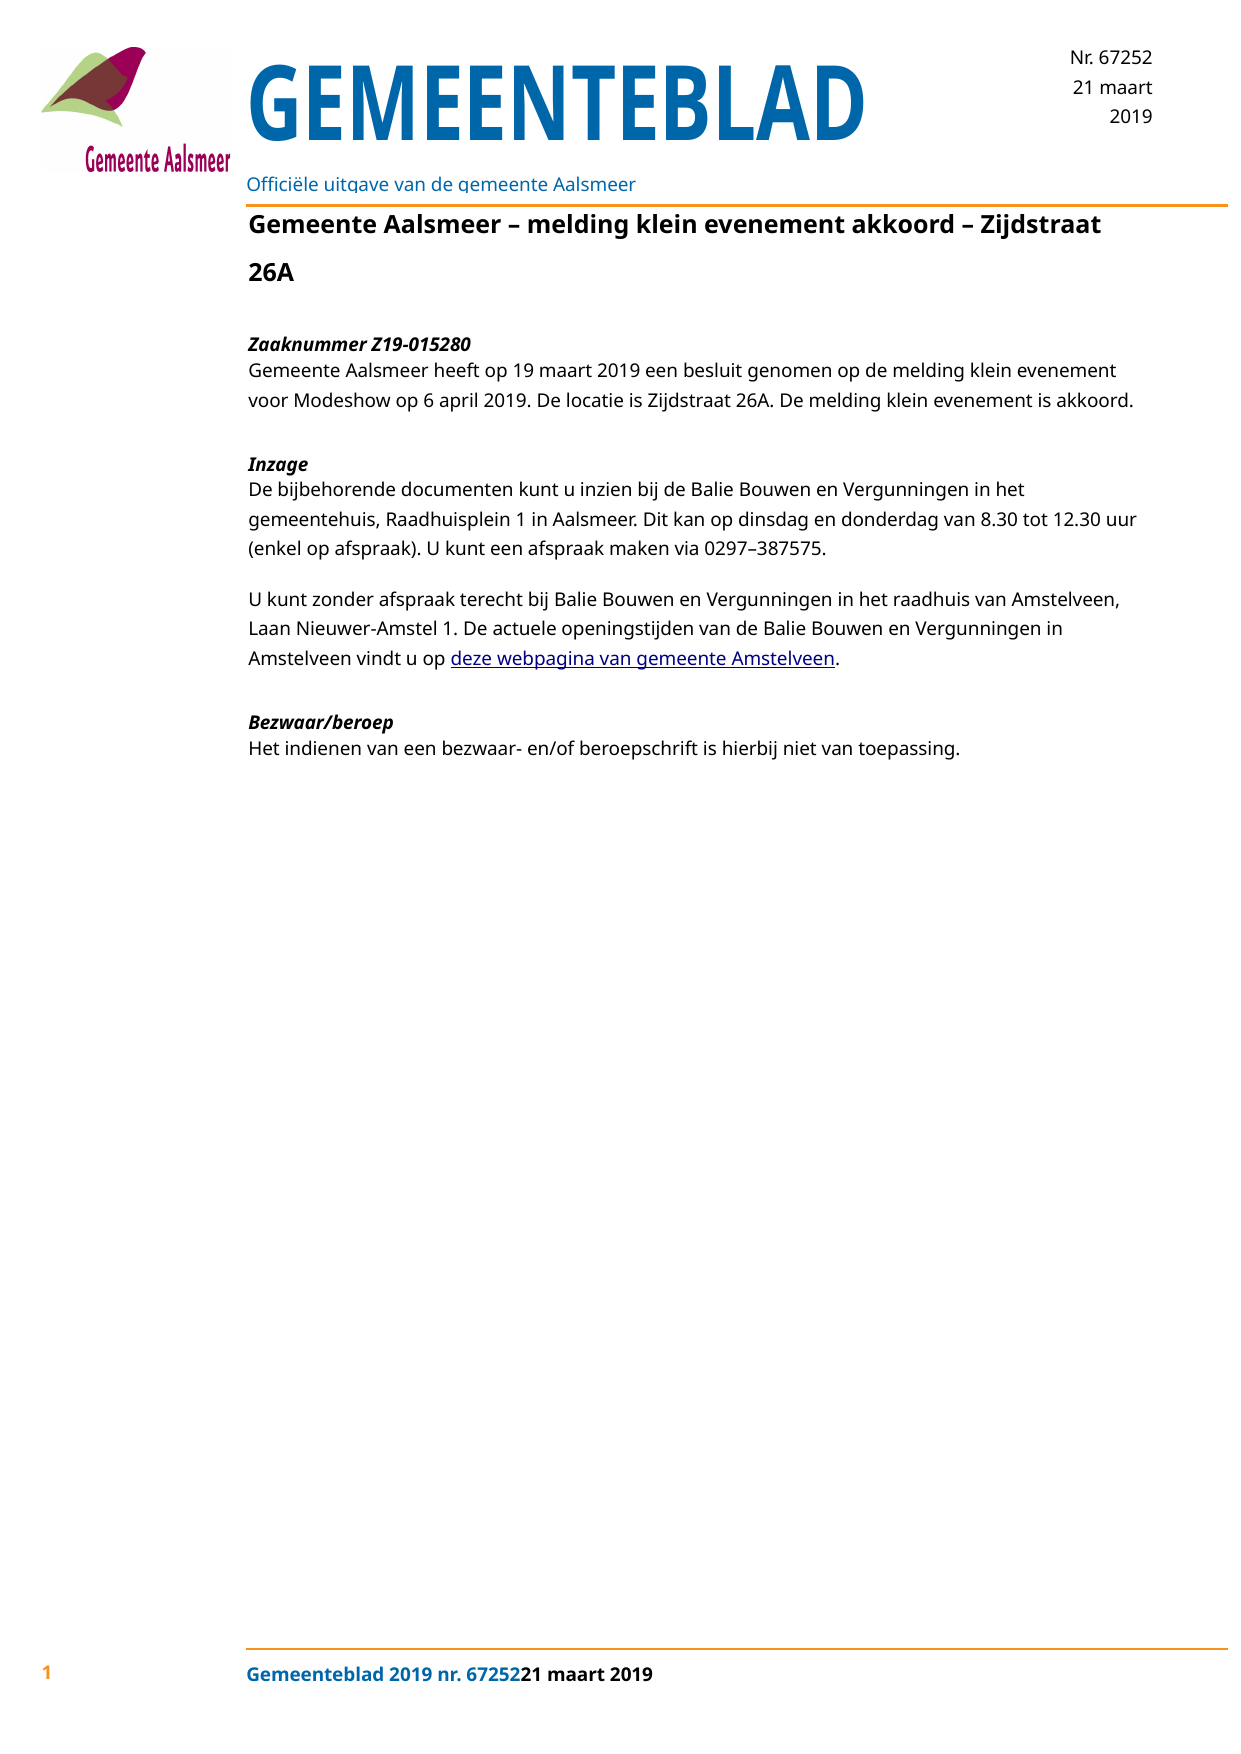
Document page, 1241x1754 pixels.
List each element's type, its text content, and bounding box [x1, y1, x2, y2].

text De bijbehorende documenten kunt u inzien bij de Balie Bouwen en Vergunningen in het gemeentehuis, Raadhuisplein 1 in Aalsmeer. Dit kan op dinsdag en donderdag van 8.30 tot 12.30 uur (enkel op afspraak). U kunt een afspraak maken via 0297–387575. [248, 476, 1152, 561]
text Bezwaar/beroep [248, 709, 1152, 735]
text Zaaknummer Z19-015280 [248, 331, 1152, 357]
text Gemeente Aalsmeer – melding klein evenement akkoord – Zijdstraat 26A [248, 207, 1152, 288]
text Inzage [248, 451, 1152, 476]
text Gemeente Aalsmeer heeft op 19 maart 2019 een besluit genomen op de melding klein evenement voor Modeshow op 6 april 2019. De locatie is Zijdstraat 26A. De melding klein evenement is akkoord. [248, 357, 1152, 412]
text U kunt zonder afspraak terecht bij Balie Bouwen en Vergunningen in het raadhuis van Amstelveen, Laan Nieuwer-Amstel 1. De actuele openingstijden van de Balie Bouwen en Vergunningen in Amstelveen vindt u op deze webpagina van gemeente Amstelveen. [248, 586, 1152, 671]
text Het indienen van een bezwaar- en/of beroepschrift is hierbij niet van toepassing. [248, 735, 1152, 761]
picture [41, 47, 231, 172]
